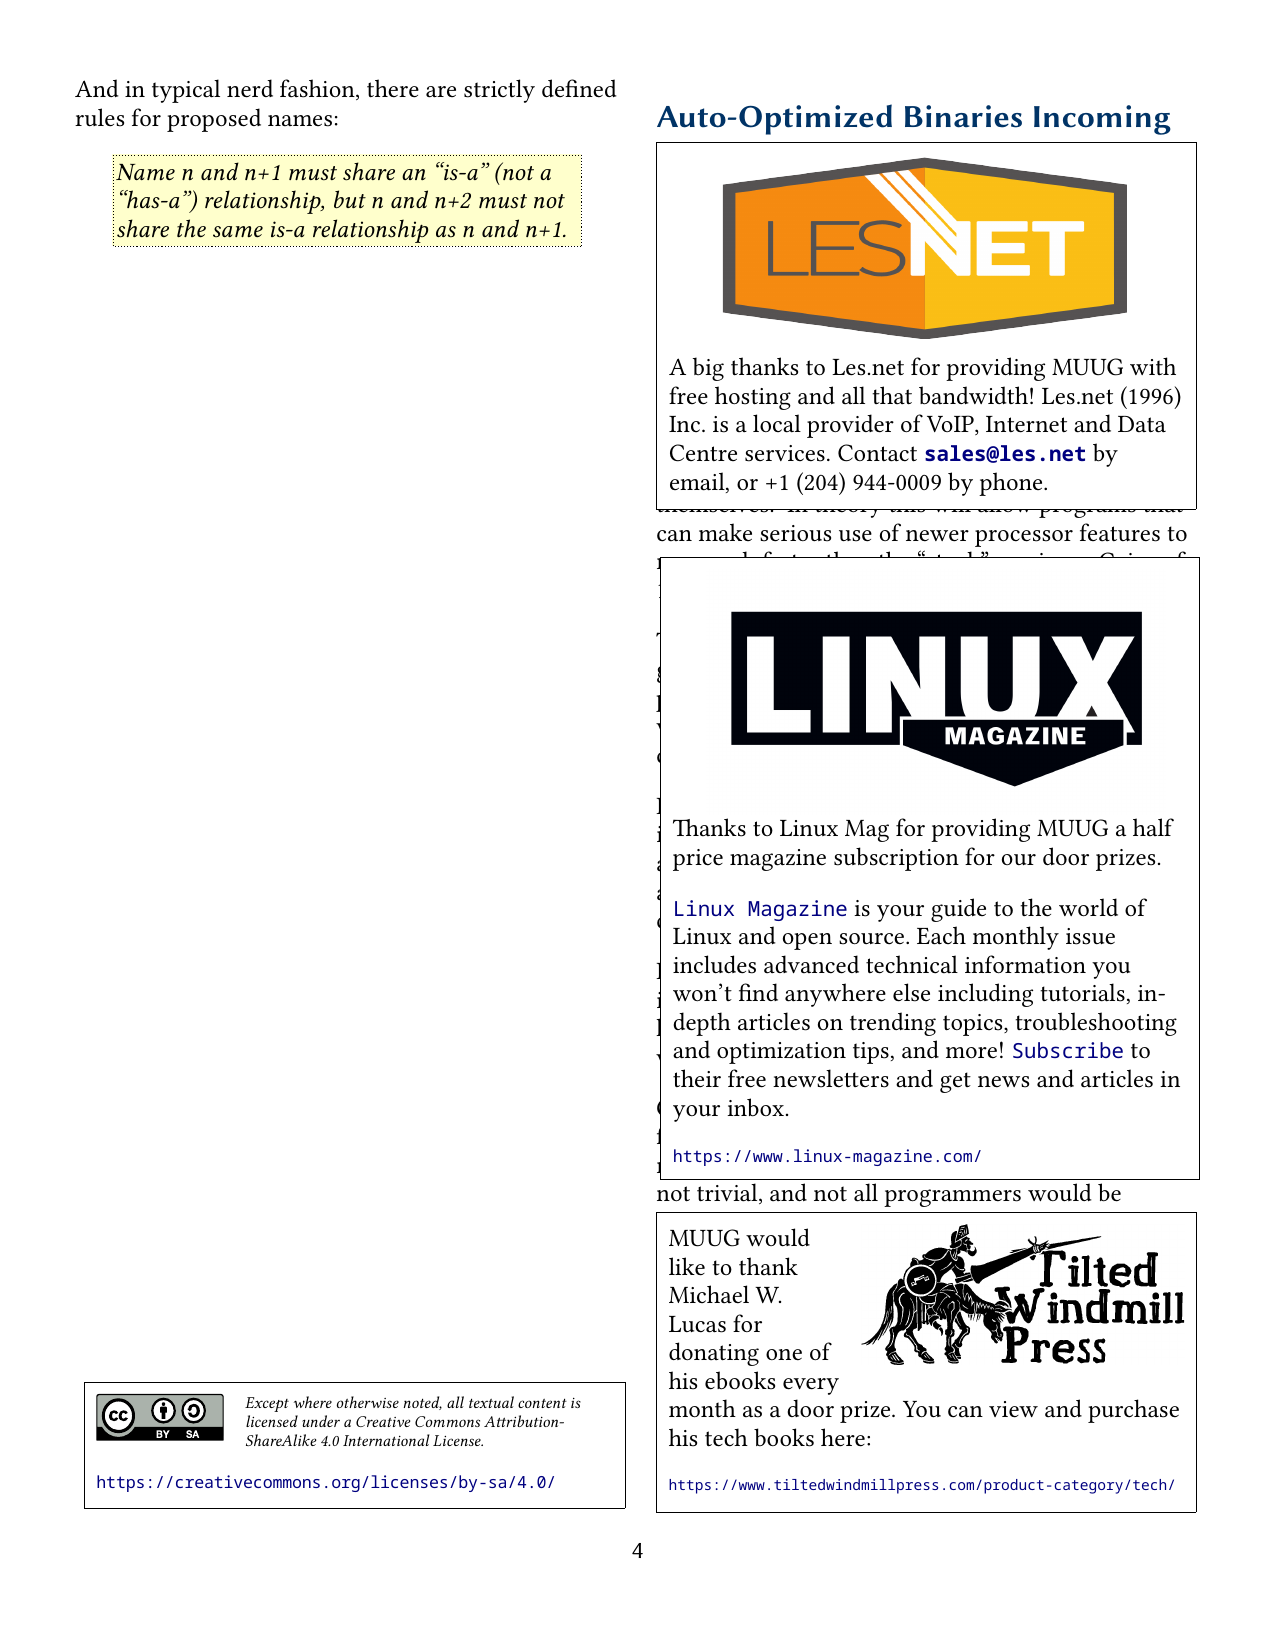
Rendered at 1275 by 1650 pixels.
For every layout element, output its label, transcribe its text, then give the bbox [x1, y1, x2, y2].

picture [706, 569, 1166, 815]
text Proposed for F43 (was set for F42 but didn’t make it), is an extension to this feature to programs themselves. In theory this will allow programs that can make serious use of newer processor features to run much faster than the “stock” versions. Gains of 120% faster have been cited. [656, 433, 1200, 604]
text Thanks to Linux Mag for providing MUUG a half price magazine subscription for our door prizes. [673, 570, 1187, 871]
text Except where otherwise noted, all textual content is licensed under a Creative Commons Attribution-ShareAlike 4.0 International License. [96, 1394, 613, 1451]
text MUUG would like to thank Michael W. Lucas for donating one of his ebooks every month as a door prize. You can view and purchase his tech books here: [668, 1224, 1184, 1453]
picture [861, 1224, 1185, 1365]
subtitle https://www.tiltedwindmillpress.com/product-category/tech/ [668, 1475, 1184, 1495]
text And in typical nerd fashion, there are strictly defined rules for proposed names: [75, 75, 619, 132]
subtitle https://creativecommons.org/licenses/by-sa/4.0/ [96, 1470, 613, 1493]
text Linux Magazine is your guide to the world of Linux and open source. Each monthly issue includes advanced technical information you won’t find anywhere else including tutorials, in-depth articles on trending topics, troubleshooting and optimization tips, and more! Subscribe to their free newsletters and get news and articles in your inbox. [673, 894, 1187, 1122]
text A big thanks to Les.net for providing MUUG with free hosting and all that bandwidth! Les.net (1996) Inc. is a local provider of VoIP, Internet and Data Centre services. Contact sales@les.net by email, or +1 (204) 944-0009 by phone. [669, 154, 1184, 496]
text Name n and n+1 must share an “is-a” (not a “has-a”) relationship, but n and n+2 must not share the same is-a relationship as n and n+1. [112, 154, 581, 246]
subtitle Auto-Optimized Binaries Incoming [656, 99, 1200, 136]
text Of note, ELF allows for IFUNC to select variants of functions that are CPU optimized, but its use requires implementation in code. Apparently that is not trivial, and not all programmers would be interested in spending their time on it. This new F42 feature allows packagers to make these choices and implement solutions, independent of programmers. [656, 1094, 1200, 1294]
picture [722, 157, 1127, 339]
subtitle https://www.linux-magazine.com/ [673, 1144, 1187, 1167]
text by Trevor Cordes [656, 139, 1200, 163]
